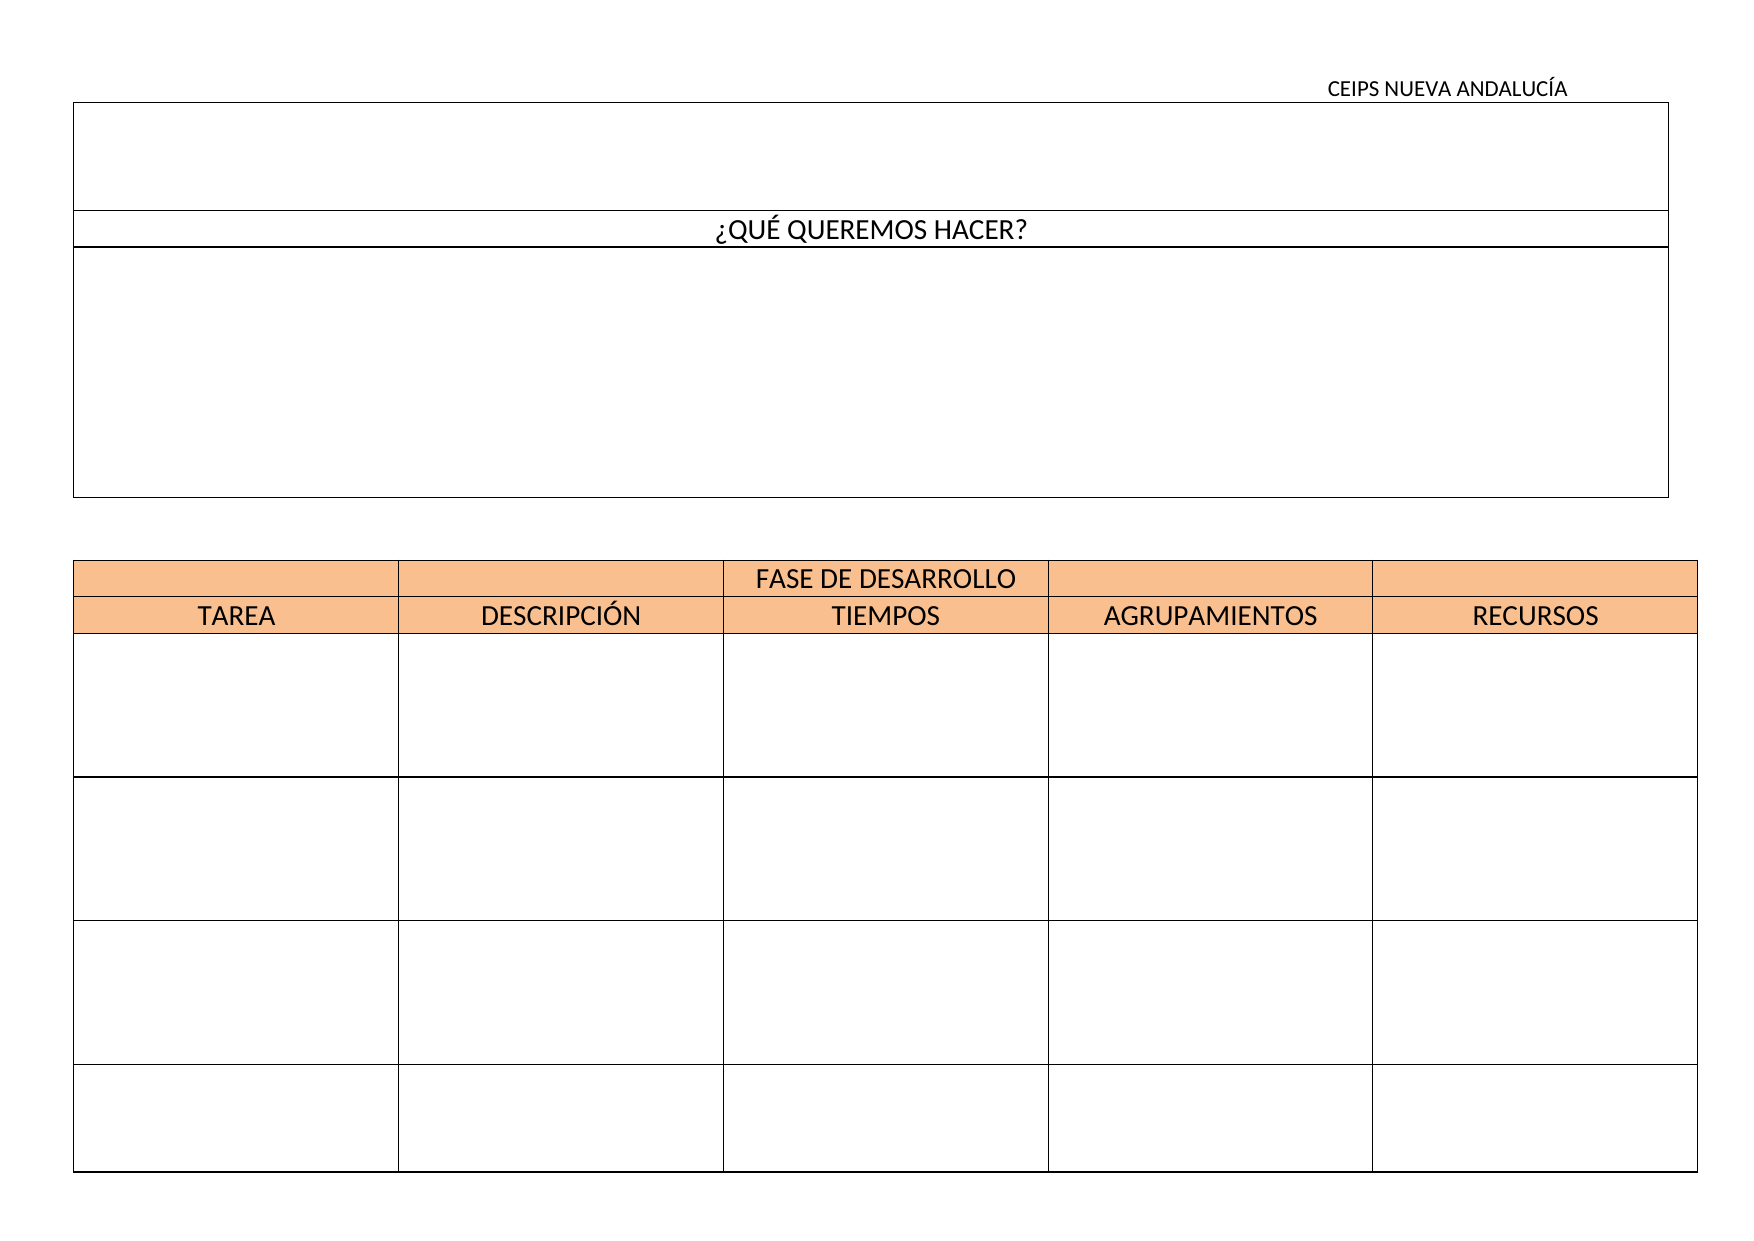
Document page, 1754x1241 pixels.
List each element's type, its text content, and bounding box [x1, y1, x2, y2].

table_cell [724, 778, 1048, 920]
table_cell [74, 103, 1668, 210]
table_cell [724, 1065, 1048, 1171]
table_header [74, 561, 398, 596]
table_cell [74, 634, 398, 776]
table_cell AGRUPAMIENTOS [1049, 597, 1372, 633]
table_cell [1373, 778, 1697, 920]
table_cell TAREA [74, 597, 398, 633]
table_cell [399, 1065, 723, 1171]
table_header FASE DE DESARROLLO [724, 561, 1048, 596]
table_cell [1049, 634, 1372, 776]
table_cell [74, 778, 398, 920]
table_cell DESCRIPCIÓN [399, 597, 723, 633]
table_cell [1049, 778, 1372, 920]
table_header [1049, 561, 1372, 596]
table_cell [724, 921, 1048, 1063]
table_cell [399, 921, 723, 1063]
table_cell [1049, 921, 1372, 1063]
table_header [399, 561, 723, 596]
table_cell RECURSOS [1373, 597, 1697, 633]
table_cell TIEMPOS [724, 597, 1048, 633]
table_cell [74, 921, 398, 1063]
table_cell [1373, 921, 1697, 1063]
table_cell [1373, 1065, 1697, 1171]
table_cell [1049, 1065, 1372, 1171]
table_cell [74, 248, 1668, 497]
table_cell [399, 778, 723, 920]
table_header [1373, 561, 1697, 596]
table_cell [1373, 634, 1697, 776]
table_cell [724, 634, 1048, 776]
table_cell [74, 1065, 398, 1171]
table_cell [399, 634, 723, 776]
table_cell ¿QUÉ QUEREMOS HACER? [74, 211, 1668, 246]
